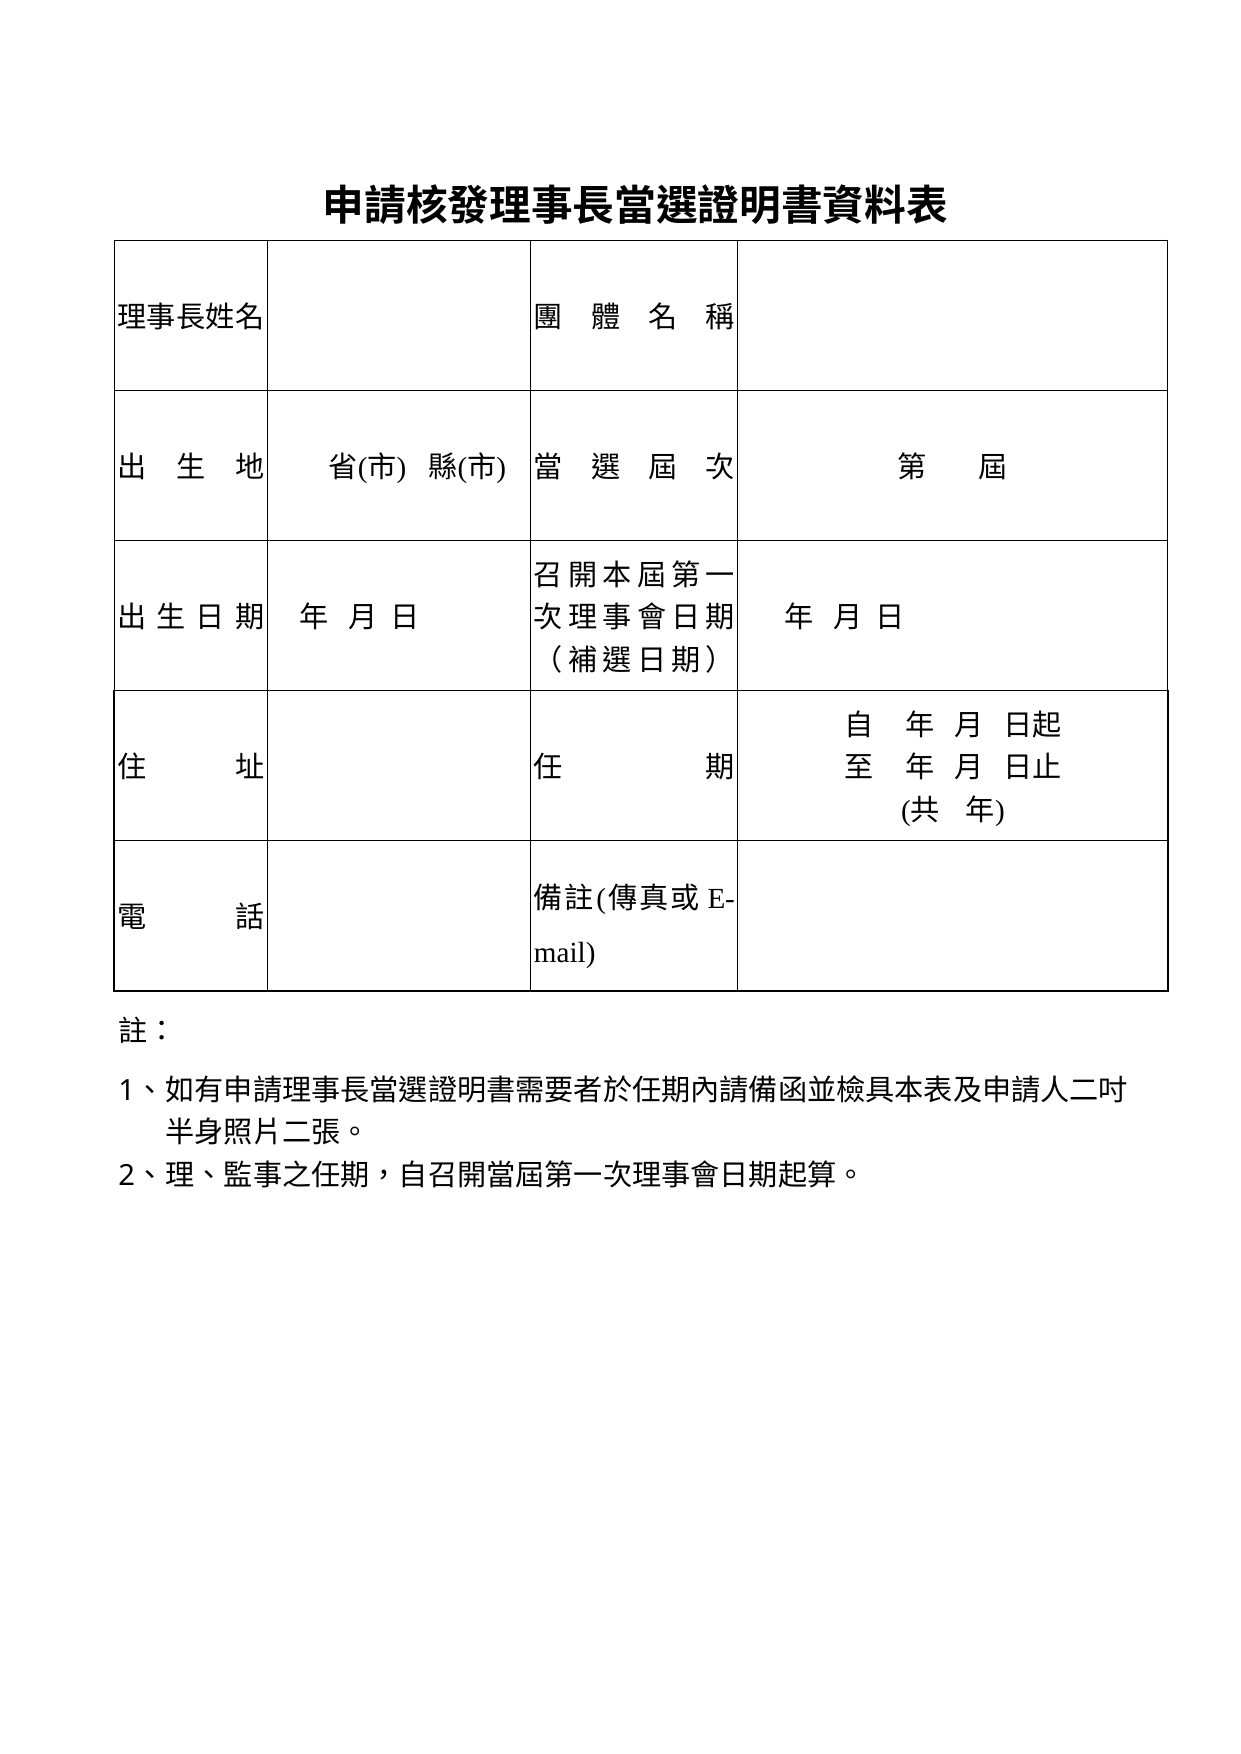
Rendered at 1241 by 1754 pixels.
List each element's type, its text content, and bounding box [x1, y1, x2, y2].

table_cell 出生日期 [115, 541, 267, 689]
table_cell 年 月 日 [268, 541, 530, 689]
table_cell [268, 691, 530, 839]
table_cell 年 月 日 [738, 541, 1167, 689]
table_cell 召開本屆第一次理事會日期（補選日期） [531, 541, 737, 689]
table_header 理事長姓名 [115, 241, 267, 389]
table_header [268, 241, 530, 389]
table_cell 出生地 [115, 391, 267, 539]
text 申請核發理事長當選證明書資料表 [118, 164, 1152, 239]
table_header [738, 241, 1167, 389]
text 註： [118, 992, 1152, 1067]
list 如有申請理事長當選證明書需要者於任期內請備函並檢具本表及申請人二吋半身照片二張。 [118, 1067, 1152, 1151]
table_cell 省(市) 縣(市) [268, 391, 530, 539]
table_cell 第 屆 [738, 391, 1167, 539]
table_cell 任期 [531, 691, 737, 839]
table_header 團體名稱 [531, 241, 737, 389]
table_cell 住址 [115, 691, 267, 839]
table_cell 電話 [115, 841, 267, 989]
table_cell [738, 841, 1167, 989]
table_cell 備註(傳真或E-mail) [531, 841, 737, 989]
table_cell 自 年 月 日起 至 年 月 日止 (共 年) [738, 691, 1167, 839]
table_cell [268, 841, 530, 989]
table_cell 當選屆次 [531, 391, 737, 539]
list 理、監事之任期，自召開當屆第一次理事會日期起算。 [118, 1151, 1152, 1194]
